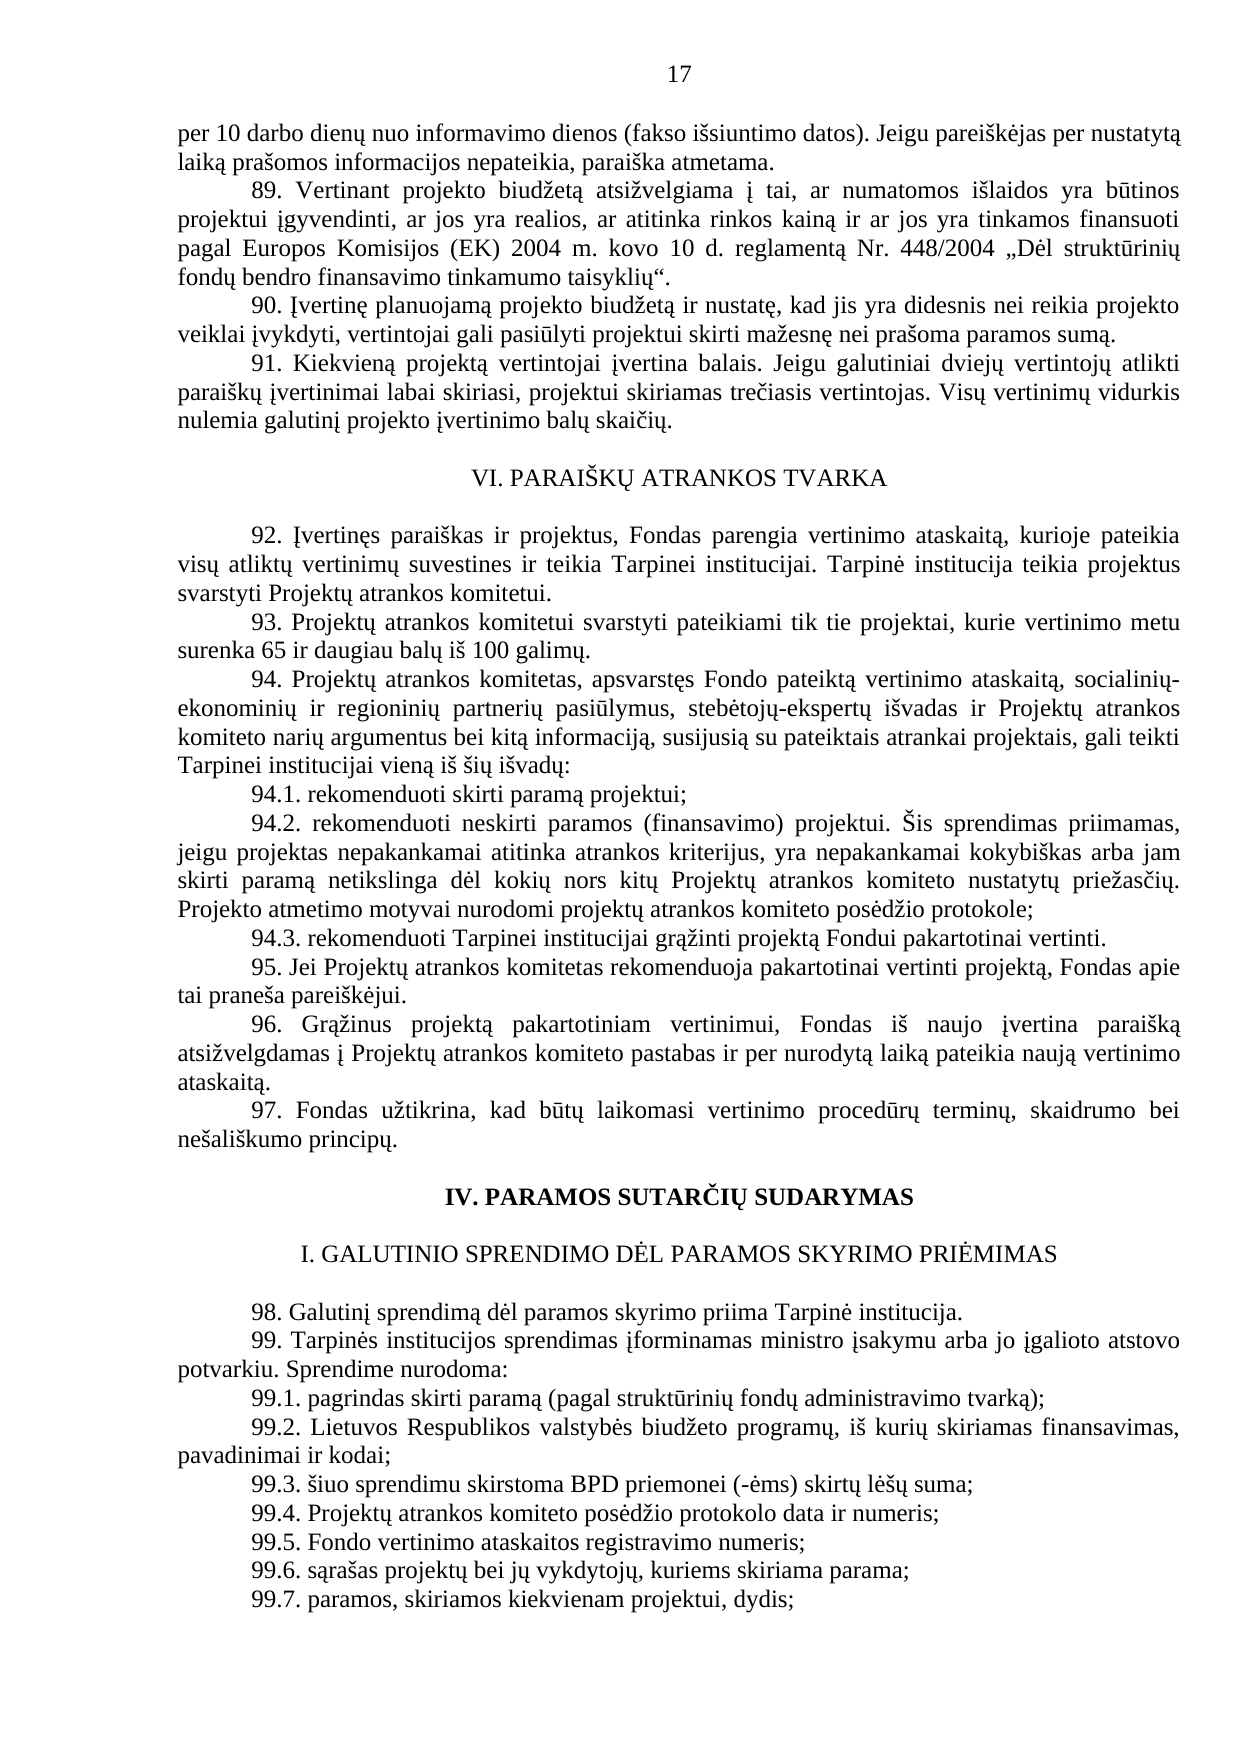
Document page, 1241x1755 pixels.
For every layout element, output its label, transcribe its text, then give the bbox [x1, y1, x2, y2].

text 94.2. rekomenduoti neskirti paramos (finansavimo) projektui. Šis sprendimas priimamas, jeigu projektas nepakankamai atitinka atrankos kriterijus, yra nepakankamai kokybiškas arba jam skirti paramą netikslinga dėl kokių nors kitų Projektų atrankos komiteto nustatytų priežasčių. Projekto atmetimo motyvai nurodomi projektų atrankos komiteto posėdžio protokole; [177, 808, 1181, 923]
text 95. Jei Projektų atrankos komitetas rekomenduoja pakartotinai vertinti projektą, Fondas apie tai praneša pareiškėjui. [177, 952, 1181, 1009]
text 92. Įvertinęs paraiškas ir projektus, Fondas parengia vertinimo ataskaitą, kurioje pateikia visų atliktų vertinimų suvestines ir teikia Tarpinei institucijai. Tarpinė institucija teikia projektus svarstyti Projektų atrankos komitetui. [177, 521, 1181, 607]
text 93. Projektų atrankos komitetui svarstyti pateikiami tik tie projektai, kurie vertinimo metu surenka 65 ir daugiau balų iš 100 galimų. [177, 607, 1181, 664]
text 89. Vertinant projekto biudžetą atsižvelgiama į tai, ar numatomos išlaidos yra būtinos projektui įgyvendinti, ar jos yra realios, ar atitinka rinkos kainą ir ar jos yra tinkamos finansuoti pagal Europos Komisijos (EK) 2004 m. kovo 10 d. reglamentą Nr. 448/2004 „Dėl struktūrinių fondų bendro finansavimo tinkamumo taisyklių“. [177, 176, 1181, 291]
text 90. Įvertinę planuojamą projekto biudžetą ir nustatę, kad jis yra didesnis nei reikia projekto veiklai įvykdyti, vertintojai gali pasiūlyti projektui skirti mažesnę nei prašoma paramos sumą. [177, 291, 1181, 348]
text 99.5. Fondo vertinimo ataskaitos registravimo numeris; [177, 1527, 1181, 1556]
text per 10 darbo dienų nuo informavimo dienos (fakso išsiuntimo datos). Jeigu pareiškėjas per nustatytą laiką prašomos informacijos nepateikia, paraiška atmetama. [177, 118, 1181, 176]
text 94.3. rekomenduoti Tarpinei institucijai grąžinti projektą Fondui pakartotinai vertinti. [177, 923, 1181, 952]
text 97. Fondas užtikrina, kad būtų laikomasi vertinimo procedūrų terminų, skaidrumo bei nešališkumo principų. [177, 1096, 1181, 1153]
text I. GALUTINIO SPRENDIMO DĖL PARAMOS SKYRIMO PRIĖMIMAS [177, 1239, 1181, 1268]
text 99. Tarpinės institucijos sprendimas įforminamas ministro įsakymu arba jo įgalioto atstovo potvarkiu. Sprendime nurodoma: [177, 1326, 1181, 1383]
text 98. Galutinį sprendimą dėl paramos skyrimo priima Tarpinė institucija. [177, 1297, 1181, 1326]
text 99.6. sąrašas projektų bei jų vykdytojų, kuriems skiriama parama; [177, 1556, 1181, 1584]
text 99.1. pagrindas skirti paramą (pagal struktūrinių fondų administravimo tvarką); [177, 1383, 1181, 1412]
text 94. Projektų atrankos komitetas, apsvarstęs Fondo pateiktą vertinimo ataskaitą, socialinių-ekonominių ir regioninių partnerių pasiūlymus, stebėtojų-ekspertų išvadas ir Projektų atrankos komiteto narių argumentus bei kitą informaciją, susijusią su pateiktais atrankai projektais, gali teikti Tarpinei institucijai vieną iš šių išvadų: [177, 664, 1181, 779]
text VI. PARAIŠKŲ ATRANKOS TVARKA [177, 463, 1181, 492]
text 99.4. Projektų atrankos komiteto posėdžio protokolo data ir numeris; [177, 1498, 1181, 1527]
text 99.2. Lietuvos Respublikos valstybės biudžeto programų, iš kurių skiriamas finansavimas, pavadinimai ir kodai; [177, 1412, 1181, 1469]
text IV. PARAMOS SUTARČIŲ SUDARYMAS [177, 1182, 1181, 1211]
text 91. Kiekvieną projektą vertintojai įvertina balais. Jeigu galutiniai dviejų vertintojų atlikti paraiškų įvertinimai labai skiriasi, projektui skiriamas trečiasis vertintojas. Visų vertinimų vidurkis nulemia galutinį projekto įvertinimo balų skaičių. [177, 348, 1181, 434]
text 96. Grąžinus projektą pakartotiniam vertinimui, Fondas iš naujo įvertina paraišką atsižvelgdamas į Projektų atrankos komiteto pastabas ir per nurodytą laiką pateikia naują vertinimo ataskaitą. [177, 1009, 1181, 1096]
text 99.3. šiuo sprendimu skirstoma BPD priemonei (-ėms) skirtų lėšų suma; [177, 1469, 1181, 1498]
text 99.7. paramos, skiriamos kiekvienam projektui, dydis; [177, 1584, 1181, 1613]
text 94.1. rekomenduoti skirti paramą projektui; [177, 779, 1181, 808]
